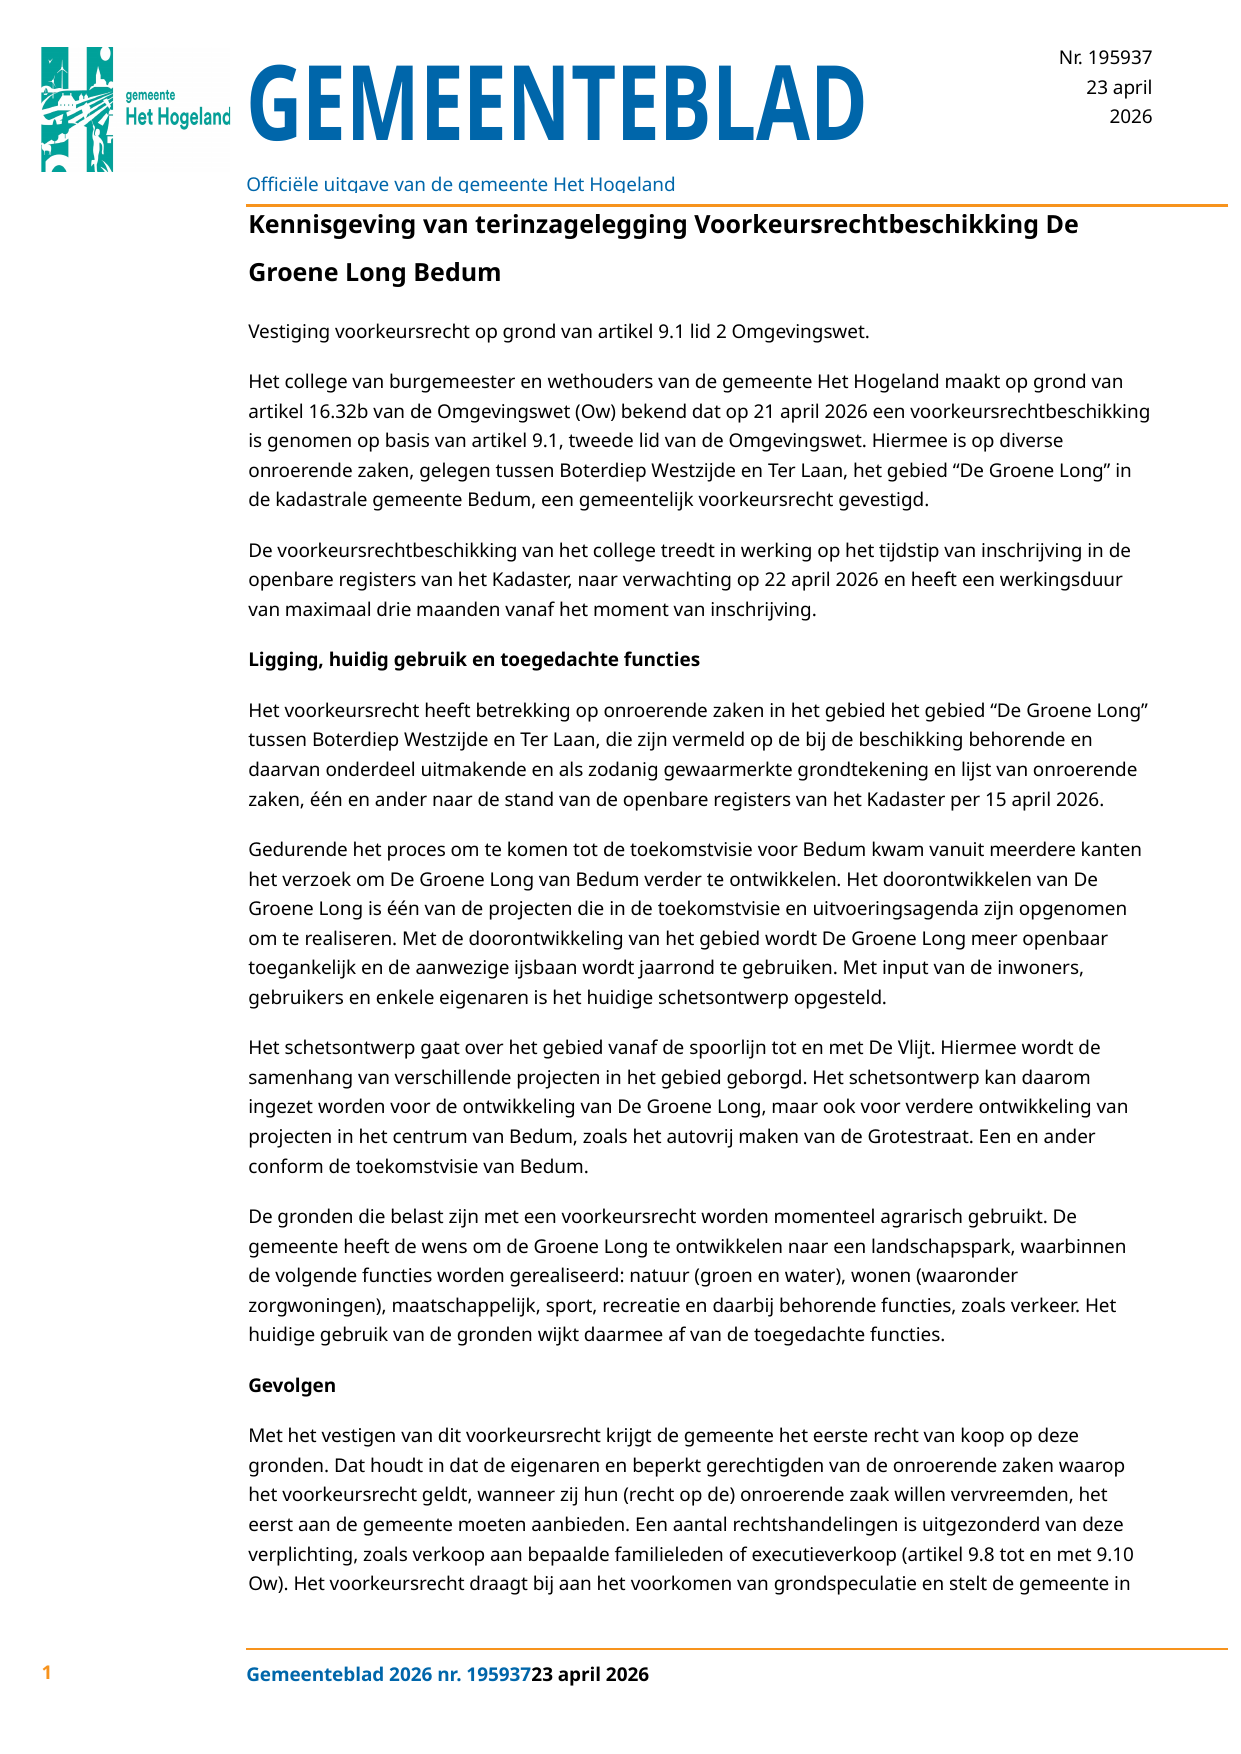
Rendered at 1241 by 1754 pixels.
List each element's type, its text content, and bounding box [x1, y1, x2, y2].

text Vestiging voorkeursrecht op grond van artikel 9.1 lid 2 Omgevingswet. [248, 318, 1152, 344]
text Met het vestigen van dit voorkeursrecht krijgt de gemeente het eerste recht van koop op deze gronden. Dat houdt in dat de eigenaren en beperkt gerechtigden van de onroerende zaken waarop het voorkeursrecht geldt, wanneer zij hun (recht op de) onroerende zaak willen vervreemden, het eerst aan de gemeente moeten aanbieden. Een aantal rechtshandelingen is uitgezonderd van deze verplichting, zoals verkoop aan bepaalde familieleden of executieverkoop (artikel 9.8 tot en met 9.10 Ow). Het voorkeursrecht draagt bij aan het voorkomen van grondspeculatie en stelt de gemeente in [248, 1422, 1152, 1596]
text Het schetsontwerp gaat over het gebied vanaf de spoorlijn tot en met De Vlijt. Hiermee wordt de samenhang van verschillende projecten in het gebied geborgd. Het schetsontwerp kan daarom ingezet worden voor de ontwikkeling van De Groene Long, maar ook voor verdere ontwikkeling van projecten in het centrum van Bedum, zoals het autovrij maken van de Grotestraat. Een en ander conform de toekomstvisie van Bedum. [248, 1034, 1152, 1179]
text De voorkeursrechtbeschikking van het college treedt in werking op het tijdstip van inschrijving in de openbare registers van het Kadaster, naar verwachting op 22 april 2026 en heeft een werkingsduur van maximaal drie maanden vanaf het moment van inschrijving. [248, 537, 1152, 622]
text Het college van burgemeester en wethouders van de gemeente Het Hogeland maakt op grond van artikel 16.32b van de Omgevingswet (Ow) bekend dat op 21 april 2026 een voorkeursrechtbeschikking is genomen op basis van artikel 9.1, tweede lid van de Omgevingswet. Hiermee is op diverse onroerende zaken, gelegen tussen Boterdiep Westzijde en Ter Laan, het gebied “De Groene Long” in de kadastrale gemeente Bedum, een gemeentelijk voorkeursrecht gevestigd. [248, 368, 1152, 512]
text Ligging, huidig gebruik en toegedachte functies [248, 647, 1152, 672]
text De gronden die belast zijn met een voorkeursrecht worden momenteel agrarisch gebruikt. De gemeente heeft de wens om de Groene Long te ontwikkelen naar een landschapspark, waarbinnen de volgende functies worden gerealiseerd: natuur (groen en water), wonen (waaronder zorgwoningen), maatschappelijk, sport, recreatie en daarbij behorende functies, zoals verkeer. Het huidige gebruik van de gronden wijkt daarmee af van de toegedachte functies. [248, 1203, 1152, 1347]
picture [41, 47, 231, 172]
text Kennisgeving van terinzagelegging Voorkeursrechtbeschikking De Groene Long Bedum [248, 207, 1152, 288]
text Gevolgen [248, 1372, 1152, 1398]
text Gedurende het proces om te komen tot de toekomstvisie voor Bedum kwam vanuit meerdere kanten het verzoek om De Groene Long van Bedum verder te ontwikkelen. Het doorontwikkelen van De Groene Long is één van de projecten die in de toekomstvisie en uitvoeringsagenda zijn opgenomen om te realiseren. Met de doorontwikkeling van het gebied wordt De Groene Long meer openbaar toegankelijk en de aanwezige ijsbaan wordt jaarrond te gebruiken. Met input van de inwoners, gebruikers en enkele eigenaren is het huidige schetsontwerp opgesteld. [248, 836, 1152, 1010]
text Het voorkeursrecht heeft betrekking op onroerende zaken in het gebied het gebied “De Groene Long” tussen Boterdiep Westzijde en Ter Laan, die zijn vermeld op de bij de beschikking behorende en daarvan onderdeel uitmakende en als zodanig gewaarmerkte grondtekening en lijst van onroerende zaken, één en ander naar de stand van de openbare registers van het Kadaster per 15 april 2026. [248, 697, 1152, 812]
